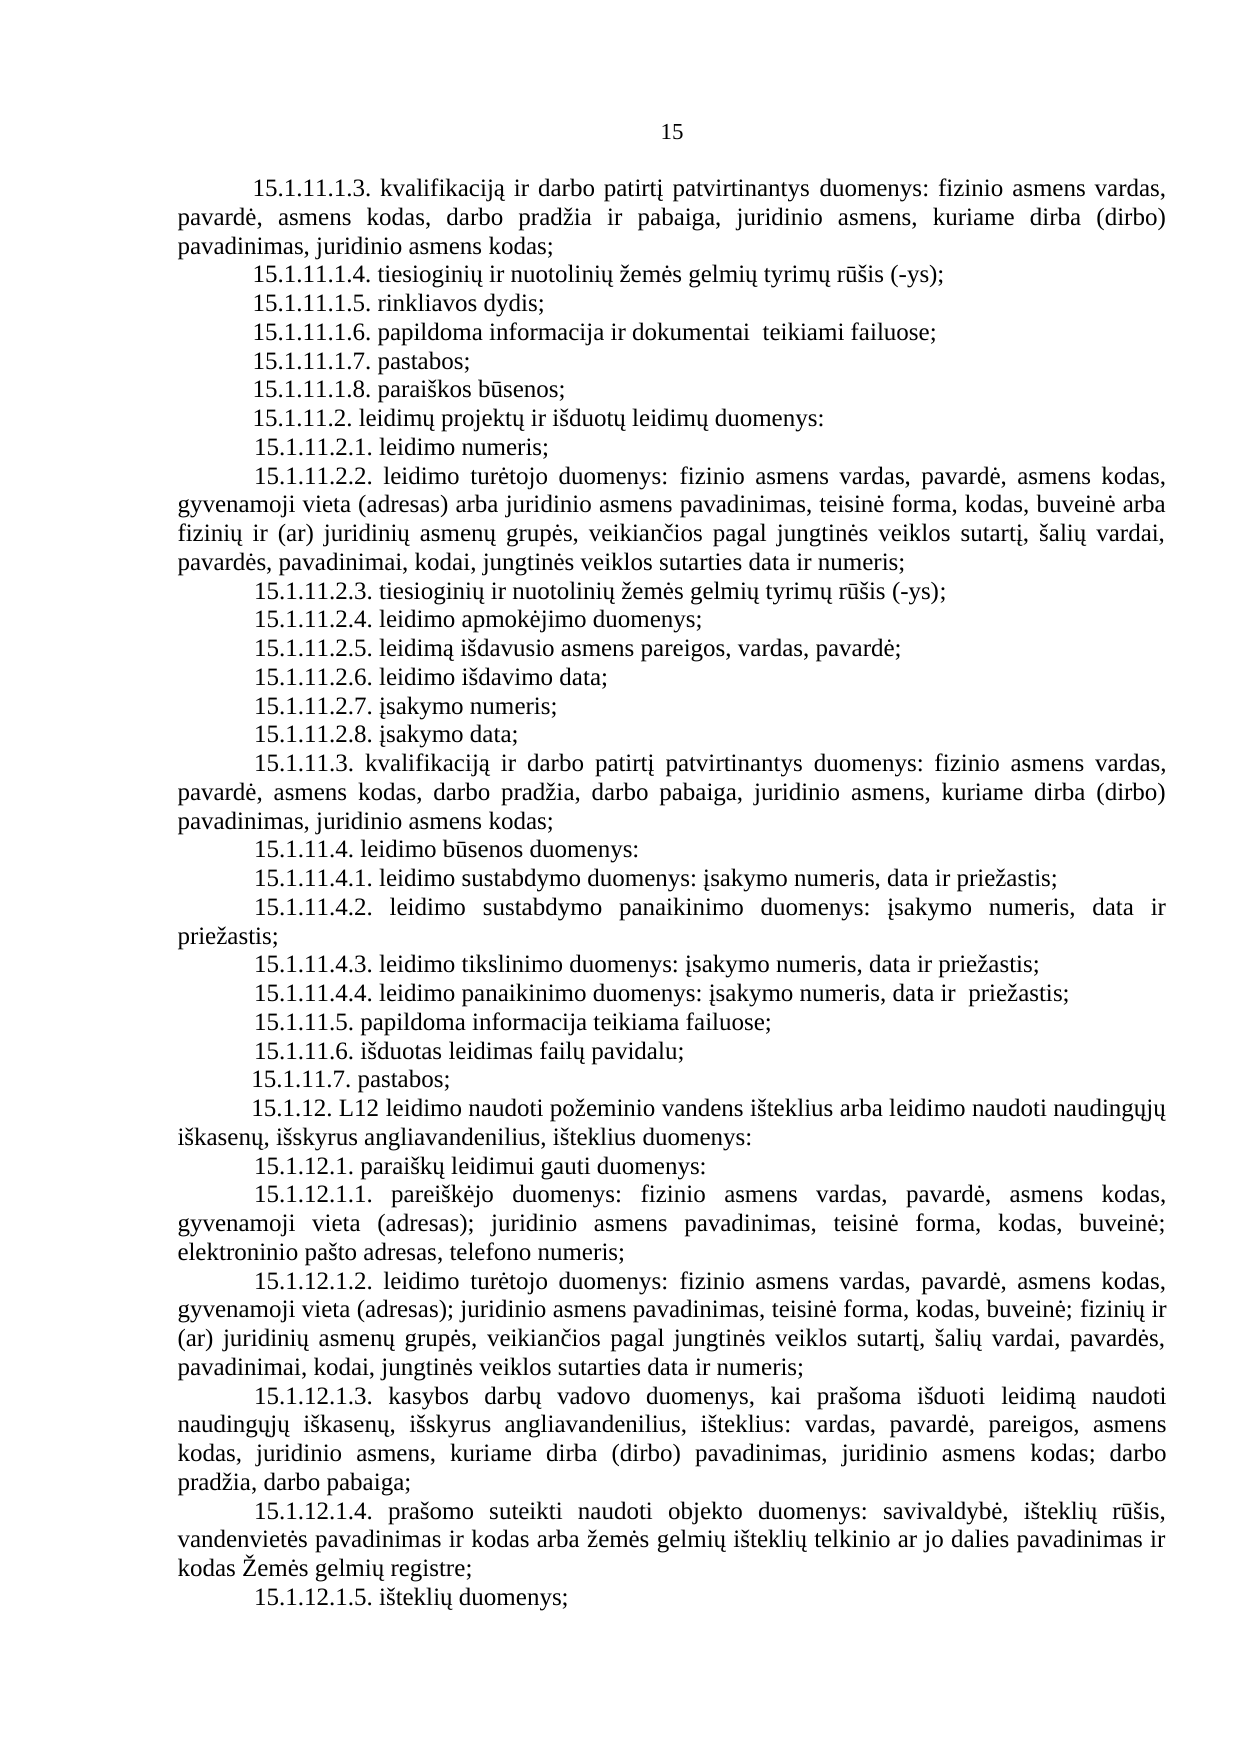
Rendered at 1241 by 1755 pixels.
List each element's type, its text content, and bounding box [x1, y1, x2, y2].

text 15.1.11.2.7. įsakymo numeris; [177, 691, 1167, 719]
text 15.1.12.1.3. kasybos darbų vadovo duomenys, kai prašoma išduoti leidimą naudoti naudingųjų iškasenų, išskyrus angliavandenilius, išteklius: vardas, pavardė, pareigos, asmens kodas, juridinio asmens, kuriame dirba (dirbo) pavadinimas, juridinio asmens kodas; darbo pradžia, darbo pabaiga; [177, 1381, 1167, 1496]
text 15.1.11.2. leidimų projektų ir išduotų leidimų duomenys: [177, 403, 1167, 432]
text 15.1.11.2.4. leidimo apmokėjimo duomenys; [177, 604, 1167, 633]
text 15.1.11.2.3. tiesioginių ir nuotolinių žemės gelmių tyrimų rūšis (-ys); [177, 576, 1167, 604]
text 15.1.11.4.3. leidimo tikslinimo duomenys: įsakymo numeris, data ir priežastis; [177, 949, 1167, 978]
text 15.1.12.1.5. išteklių duomenys; [177, 1582, 1167, 1611]
text 15.1.12.1. paraiškų leidimui gauti duomenys: [177, 1151, 1167, 1179]
text 15.1.12.1.2. leidimo turėtojo duomenys: fizinio asmens vardas, pavardė, asmens kodas, gyvenamoji vieta (adresas); juridinio asmens pavadinimas, teisinė forma, kodas, buveinė; fizinių ir (ar) juridinių asmenų grupės, veikiančios pagal jungtinės veiklos sutartį, šalių vardai, pavardės, pavadinimai, kodai, jungtinės veiklos sutarties data ir numeris; [177, 1266, 1167, 1381]
text 15.1.11.4. leidimo būsenos duomenys: [177, 834, 1167, 863]
text 15.1.11.2.5. leidimą išdavusio asmens pareigos, vardas, pavardė; [177, 633, 1167, 662]
text 15.1.11.3. kvalifikaciją ir darbo patirtį patvirtinantys duomenys: fizinio asmens vardas, pavardė, asmens kodas, darbo pradžia, darbo pabaiga, juridinio asmens, kuriame dirba (dirbo) pavadinimas, juridinio asmens kodas; [177, 748, 1167, 834]
text 15.1.11.1.5. rinkliavos dydis; [177, 288, 1167, 317]
text 15.1.11.2.8. įsakymo data; [177, 719, 1167, 748]
text 15.1.11.1.8. paraiškos būsenos; [177, 374, 1167, 403]
text 15.1.11.5. papildoma informacija teikiama failuose; [177, 1007, 1167, 1036]
text 15.1.12.1.1. pareiškėjo duomenys: fizinio asmens vardas, pavardė, asmens kodas, gyvenamoji vieta (adresas); juridinio asmens pavadinimas, teisinė forma, kodas, buveinė; elektroninio pašto adresas, telefono numeris; [177, 1179, 1167, 1266]
text 15.1.11.4.1. leidimo sustabdymo duomenys: įsakymo numeris, data ir priežastis; [177, 863, 1167, 892]
text 15.1.12.1.4. prašomo suteikti naudoti objekto duomenys: savivaldybė, išteklių rūšis, vandenvietės pavadinimas ir kodas arba žemės gelmių išteklių telkinio ar jo dalies pavadinimas ir kodas Žemės gelmių registre; [177, 1496, 1167, 1582]
text 15.1.11.7. pastabos; [251, 1064, 1167, 1093]
text 15.1.11.1.7. pastabos; [177, 346, 1167, 374]
text 15.1.11.1.3. kvalifikaciją ir darbo patirtį patvirtinantys duomenys: fizinio asmens vardas, pavardė, asmens kodas, darbo pradžia ir pabaiga, juridinio asmens, kuriame dirba (dirbo) pavadinimas, juridinio asmens kodas; [177, 173, 1167, 259]
text 15.1.11.2.2. leidimo turėtojo duomenys: fizinio asmens vardas, pavardė, asmens kodas, gyvenamoji vieta (adresas) arba juridinio asmens pavadinimas, teisinė forma, kodas, buveinė arba fizinių ir (ar) juridinių asmenų grupės, veikiančios pagal jungtinės veiklos sutartį, šalių vardai, pavardės, pavadinimai, kodai, jungtinės veiklos sutarties data ir numeris; [177, 461, 1167, 576]
text 15.1.11.6. išduotas leidimas failų pavidalu; [177, 1036, 1167, 1064]
text 15.1.11.1.4. tiesioginių ir nuotolinių žemės gelmių tyrimų rūšis (-ys); [177, 259, 1167, 288]
text 15.1.11.2.1. leidimo numeris; [177, 432, 1167, 461]
text 15.1.12. L12 leidimo naudoti požeminio vandens išteklius arba leidimo naudoti naudingųjų iškasenų, išskyrus angliavandenilius, išteklius duomenys: [177, 1093, 1167, 1151]
text 15.1.11.1.6. papildoma informacija ir dokumentai teikiami failuose; [177, 317, 1167, 346]
text 15.1.11.2.6. leidimo išdavimo data; [177, 662, 1167, 691]
text 15.1.11.4.2. leidimo sustabdymo panaikinimo duomenys: įsakymo numeris, data ir priežastis; [177, 892, 1167, 949]
text 15.1.11.4.4. leidimo panaikinimo duomenys: įsakymo numeris, data ir priežastis; [177, 978, 1167, 1007]
